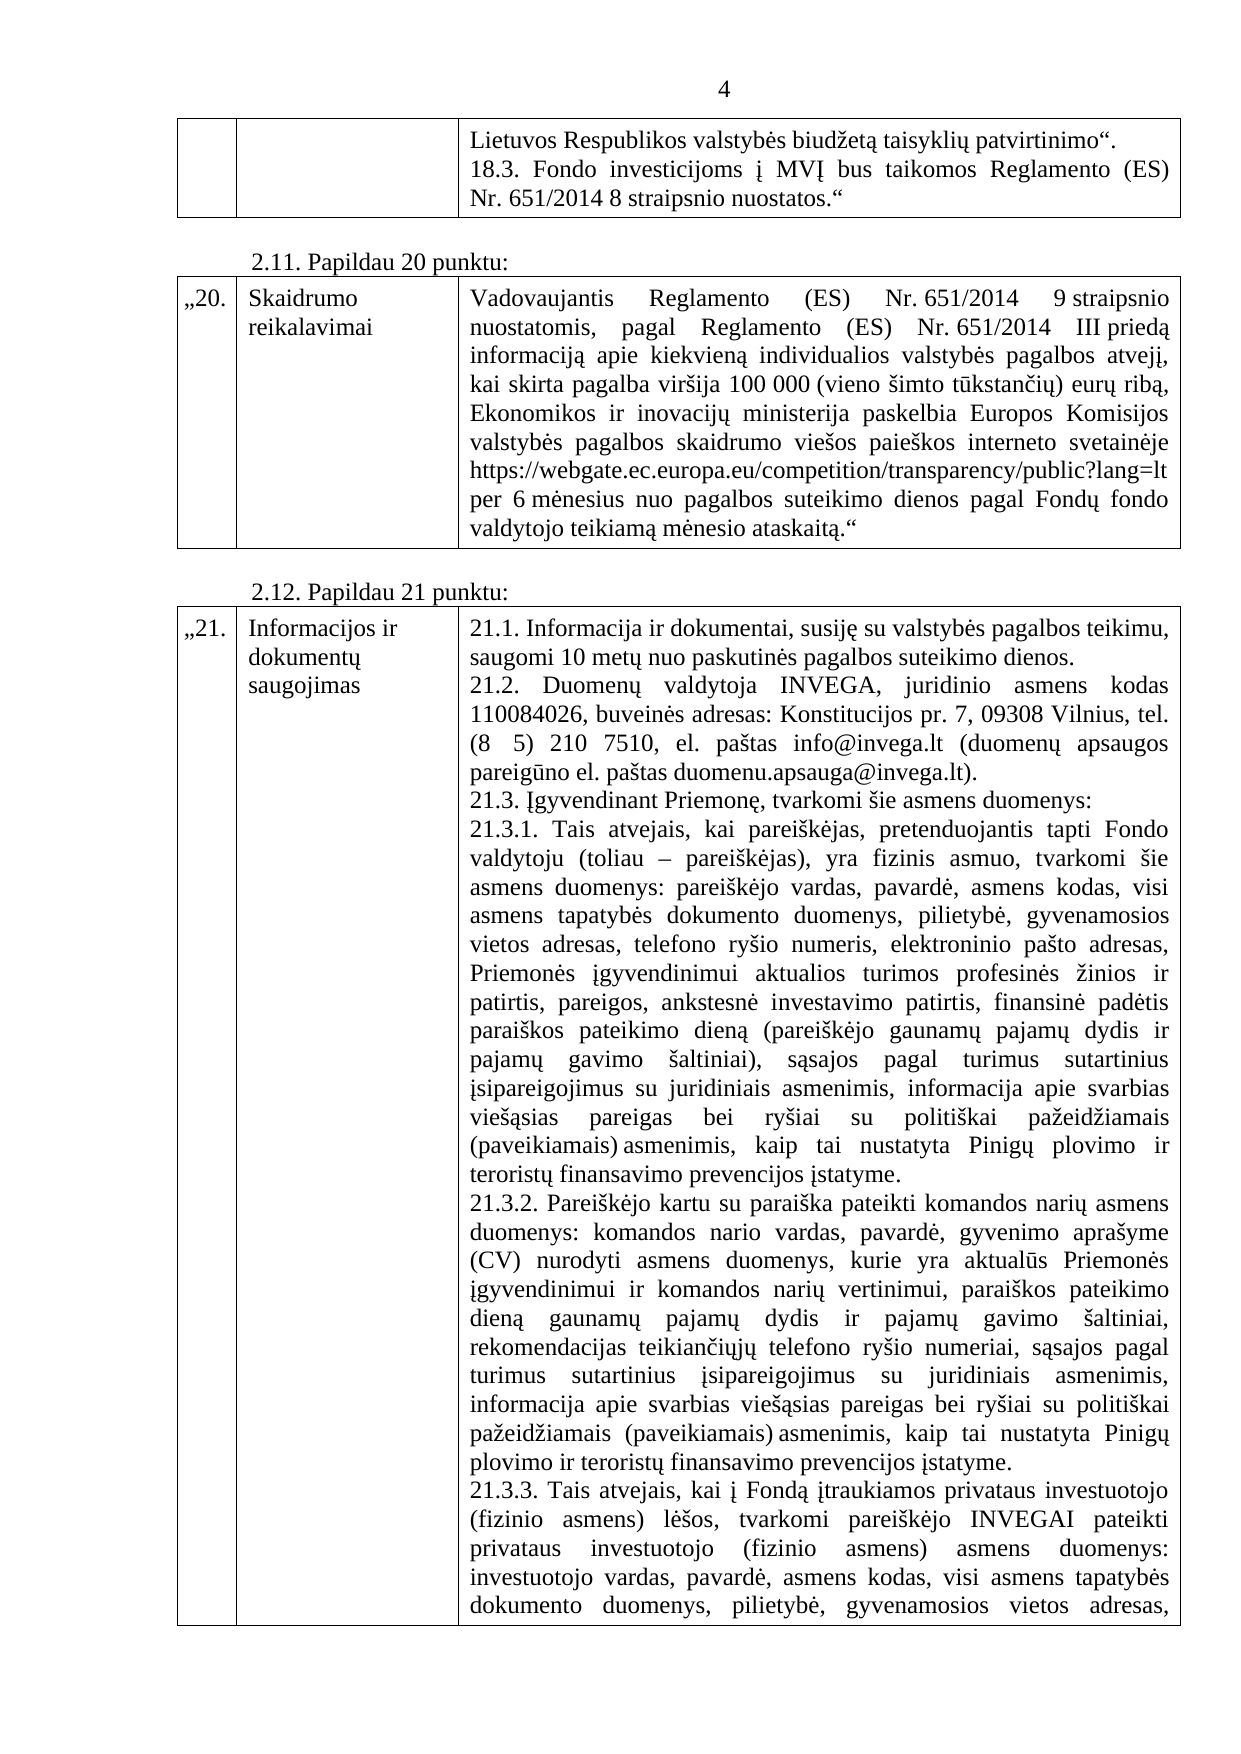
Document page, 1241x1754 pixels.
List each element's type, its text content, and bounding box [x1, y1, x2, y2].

text 2.11. Papildau 20 punktu: [177, 247, 1181, 276]
table_header [178, 119, 236, 217]
table_header Lietuvos Respublikos valstybės biudžetą taisyklių patvirtinimo“. 18.3. Fondo investicijoms į MVĮ bus taikomos Reglamento (ES) Nr. 651/2014 8 straipsnio nuostatos.“ [459, 119, 1180, 217]
table_header Informacijos ir dokumentų saugojimas [237, 607, 458, 1625]
table_header Vadovaujantis Reglamento (ES) Nr. 651/2014 9 straipsnio nuostatomis, pagal Reglamento (ES) Nr. 651/2014 III priedą informaciją apie kiekvieną individualios valstybės pagalbos atvejį, kai skirta pagalba viršija 100 000 (vieno šimto tūkstančių) eurų ribą, Ekonomikos ir inovacijų ministerija paskelbia Europos Komisijos valstybės pagalbos skaidrumo viešos paieškos interneto svetainėje https://webgate.ec.europa.eu/competition/transparency/public?lang=lt per 6 mėnesius nuo pagalbos suteikimo dienos pagal Fondų fondo valdytojo teikiamą mėnesio ataskaitą.“ [459, 277, 1180, 547]
table_header [237, 119, 458, 217]
table_header „20. [178, 277, 236, 547]
text 2.12. Papildau 21 punktu: [177, 577, 1181, 606]
table_header 21.1. Informacija ir dokumentai, susiję su valstybės pagalbos teikimu, saugomi 10 metų nuo paskutinės pagalbos suteikimo dienos. 21.2. Duomenų valdytoja INVEGA, juridinio asmens kodas 110084026, buveinės adresas: Konstitucijos pr. 7, 09308 Vilnius, tel. (8 5) 210 7510, el. paštas info@invega.lt (duomenų apsaugos pareigūno el. paštas duomenu.apsauga@invega.lt). 21.3. Įgyvendinant Priemonę, tvarkomi šie asmens duomenys: 21.3.1. Tais atvejais, kai pareiškėjas, pretenduojantis tapti Fondo valdytoju (toliau – pareiškėjas), yra fizinis asmuo, tvarkomi šie asmens duomenys: pareiškėjo vardas, pavardė, asmens kodas, visi asmens tapatybės dokumento duomenys, pilietybė, gyvenamosios vietos adresas, telefono ryšio numeris, elektroninio pašto adresas, Priemonės įgyvendinimui aktualios turimos profesinės žinios ir patirtis, pareigos, ankstesnė investavimo patirtis, finansinė padėtis paraiškos pateikimo dieną (pareiškėjo gaunamų pajamų dydis ir pajamų gavimo šaltiniai), sąsajos pagal turimus sutartinius įsipareigojimus su juridiniais asmenimis, informacija apie svarbias viešąsias pareigas bei ryšiai su politiškai pažeidžiamais (paveikiamais) asmenimis, kaip tai nustatyta Pinigų plovimo ir teroristų finansavimo prevencijos įstatyme. 21.3.2. Pareiškėjo kartu su paraiška pateikti komandos narių asmens duomenys: komandos nario vardas, pavardė, gyvenimo aprašyme (CV) nurodyti asmens duomenys, kurie yra aktualūs Priemonės įgyvendinimui ir komandos narių vertinimui, paraiškos pateikimo dieną gaunamų pajamų dydis ir pajamų gavimo šaltiniai, rekomendacijas teikiančiųjų telefono ryšio numeriai, sąsajos pagal turimus sutartinius įsipareigojimus su juridiniais asmenimis, informacija apie svarbias viešąsias pareigas bei ryšiai su politiškai pažeidžiamais (paveikiamais) asmenimis, kaip tai nustatyta Pinigų plovimo ir teroristų finansavimo prevencijos įstatyme. 21.3.3. Tais atvejais, kai į Fondą įtraukiamos privataus investuotojo (fizinio asmens) lėšos, tvarkomi pareiškėjo INVEGAI pateikti privataus investuotojo (fizinio asmens) asmens duomenys: investuotojo vardas, pavardė, asmens kodas, visi asmens tapatybės dokumento duomenys, pilietybė, gyvenamosios vietos adresas, [459, 607, 1180, 1625]
table_header Skaidrumo reikalavimai [237, 277, 458, 547]
table_header „21. [178, 607, 236, 1625]
